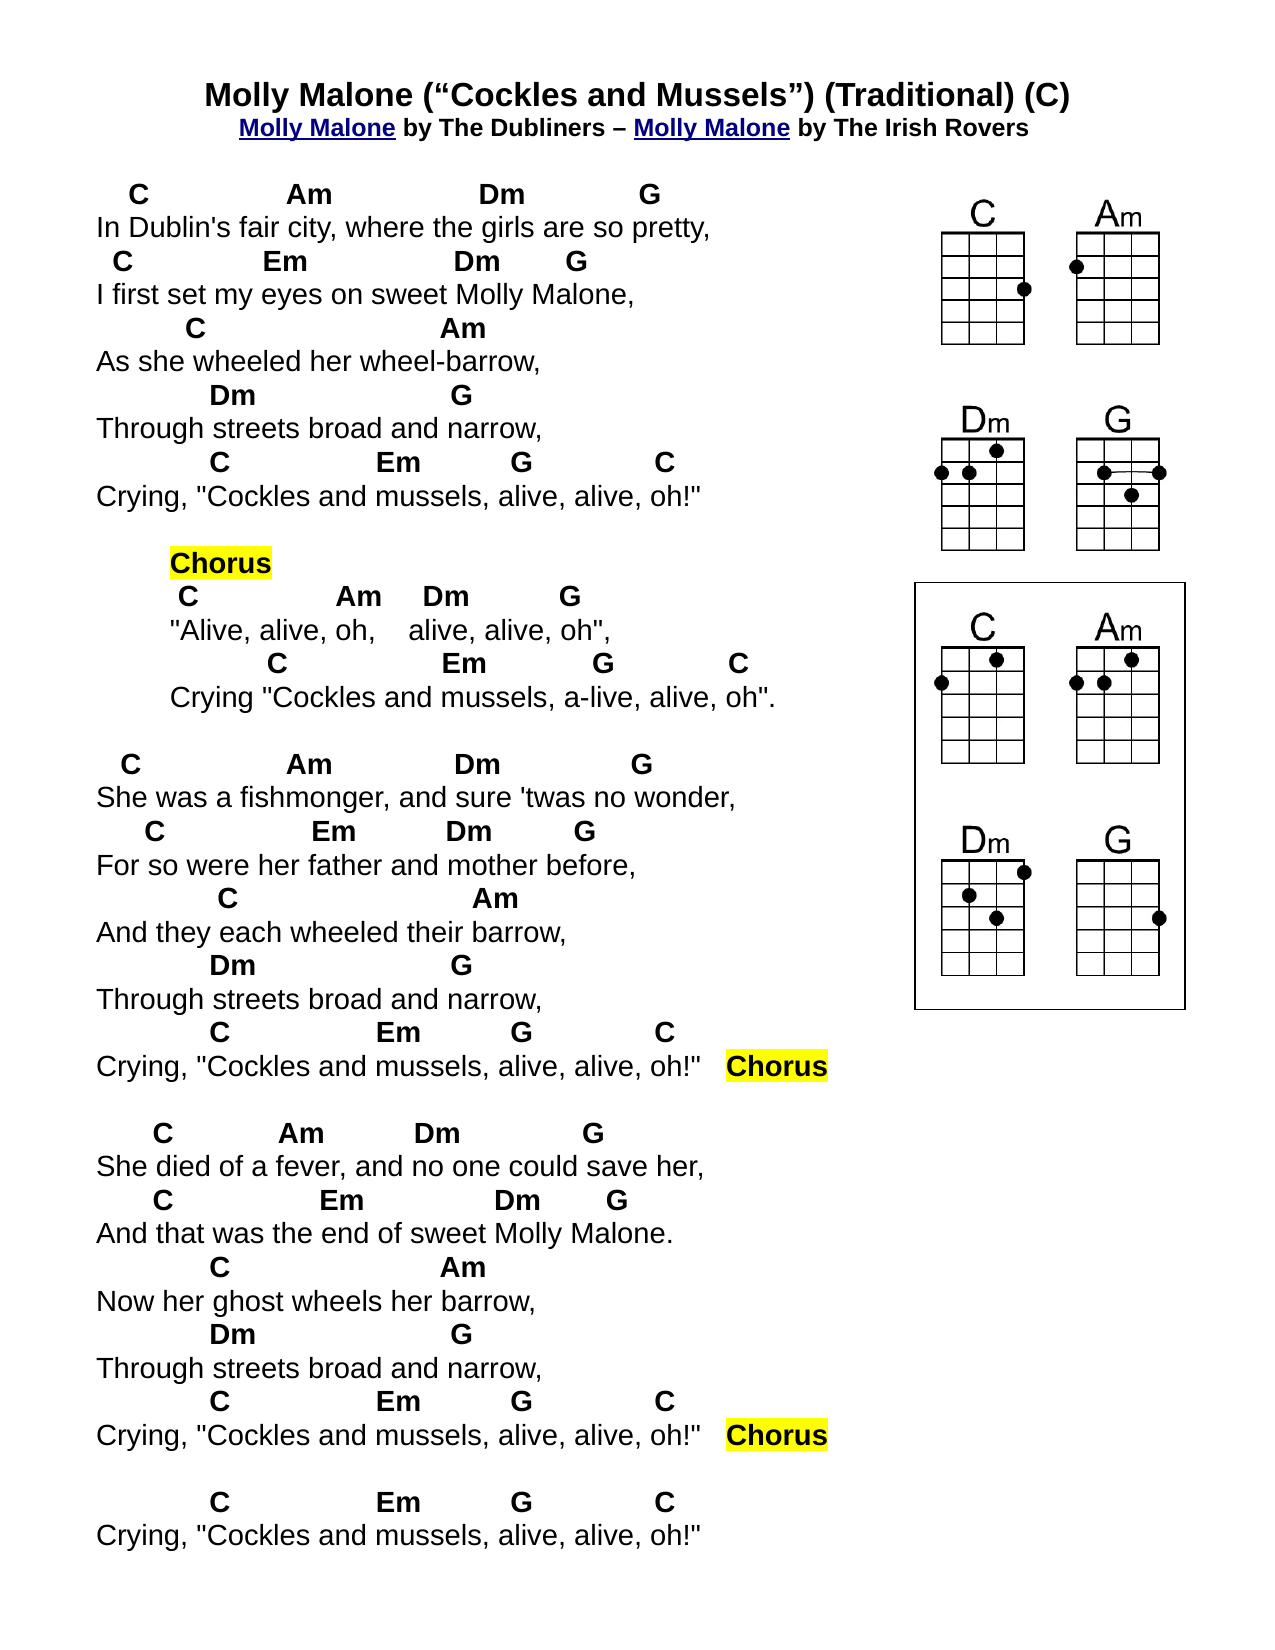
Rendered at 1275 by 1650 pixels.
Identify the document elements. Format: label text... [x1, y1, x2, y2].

table_header [1050, 171, 1185, 376]
table_cell [1050, 376, 1185, 582]
table_cell [915, 376, 1050, 582]
table_cell [1050, 583, 1184, 796]
picture [1054, 382, 1180, 572]
picture [919, 588, 1046, 786]
text Molly Malone by The Dubliners – Molly Malone by The Irish Rovers [90, 113, 1185, 142]
table_cell [915, 1010, 1050, 1558]
table_header C Am Dm G In Dublin's fair city, where the girls are so pretty, C Em Dm G I first set my eyes on sweet Molly Malone, C Am As she wheeled her wheel-barrow, Dm G Through streets broad and narrow, C Em G C Crying, "Cockles and mussels, alive, alive, oh!" Chorus C Am Dm G "Alive, alive, oh, alive, alive, oh", C Em G C Crying "Cockles and mussels, a-live, alive, oh". C Am Dm G She was a fishmonger, and sure 'twas no wonder, C Em Dm G For so were her father and mother before, C Am And they each wheeled their barrow, Dm G Through streets broad and narrow, C Em G C Crying, "Cockles and mussels, alive, alive, oh!" Chorus C Am Dm G She died of a fever, and no one could save her, C Em Dm G And that was the end of sweet Molly Malone. C Am Now her ghost wheels her barrow, Dm G Through streets broad and narrow, C Em G C Crying, "Cockles and mussels, alive, alive, oh!" Chorus C Em G C Crying, "Cockles and mussels, alive, alive, oh!" [90, 171, 915, 1558]
picture [1054, 801, 1180, 998]
table_cell [1050, 1010, 1185, 1558]
text Molly Malone (“Cockles and Mussels”) (Traditional) (C) [90, 75, 1185, 113]
table_header [915, 171, 1050, 376]
picture [919, 801, 1046, 998]
table_cell [916, 583, 1050, 796]
picture [919, 382, 1046, 572]
picture [1054, 588, 1180, 786]
picture [1054, 176, 1180, 366]
table_cell [1050, 796, 1184, 1008]
table_cell [916, 796, 1050, 1008]
picture [919, 176, 1046, 366]
